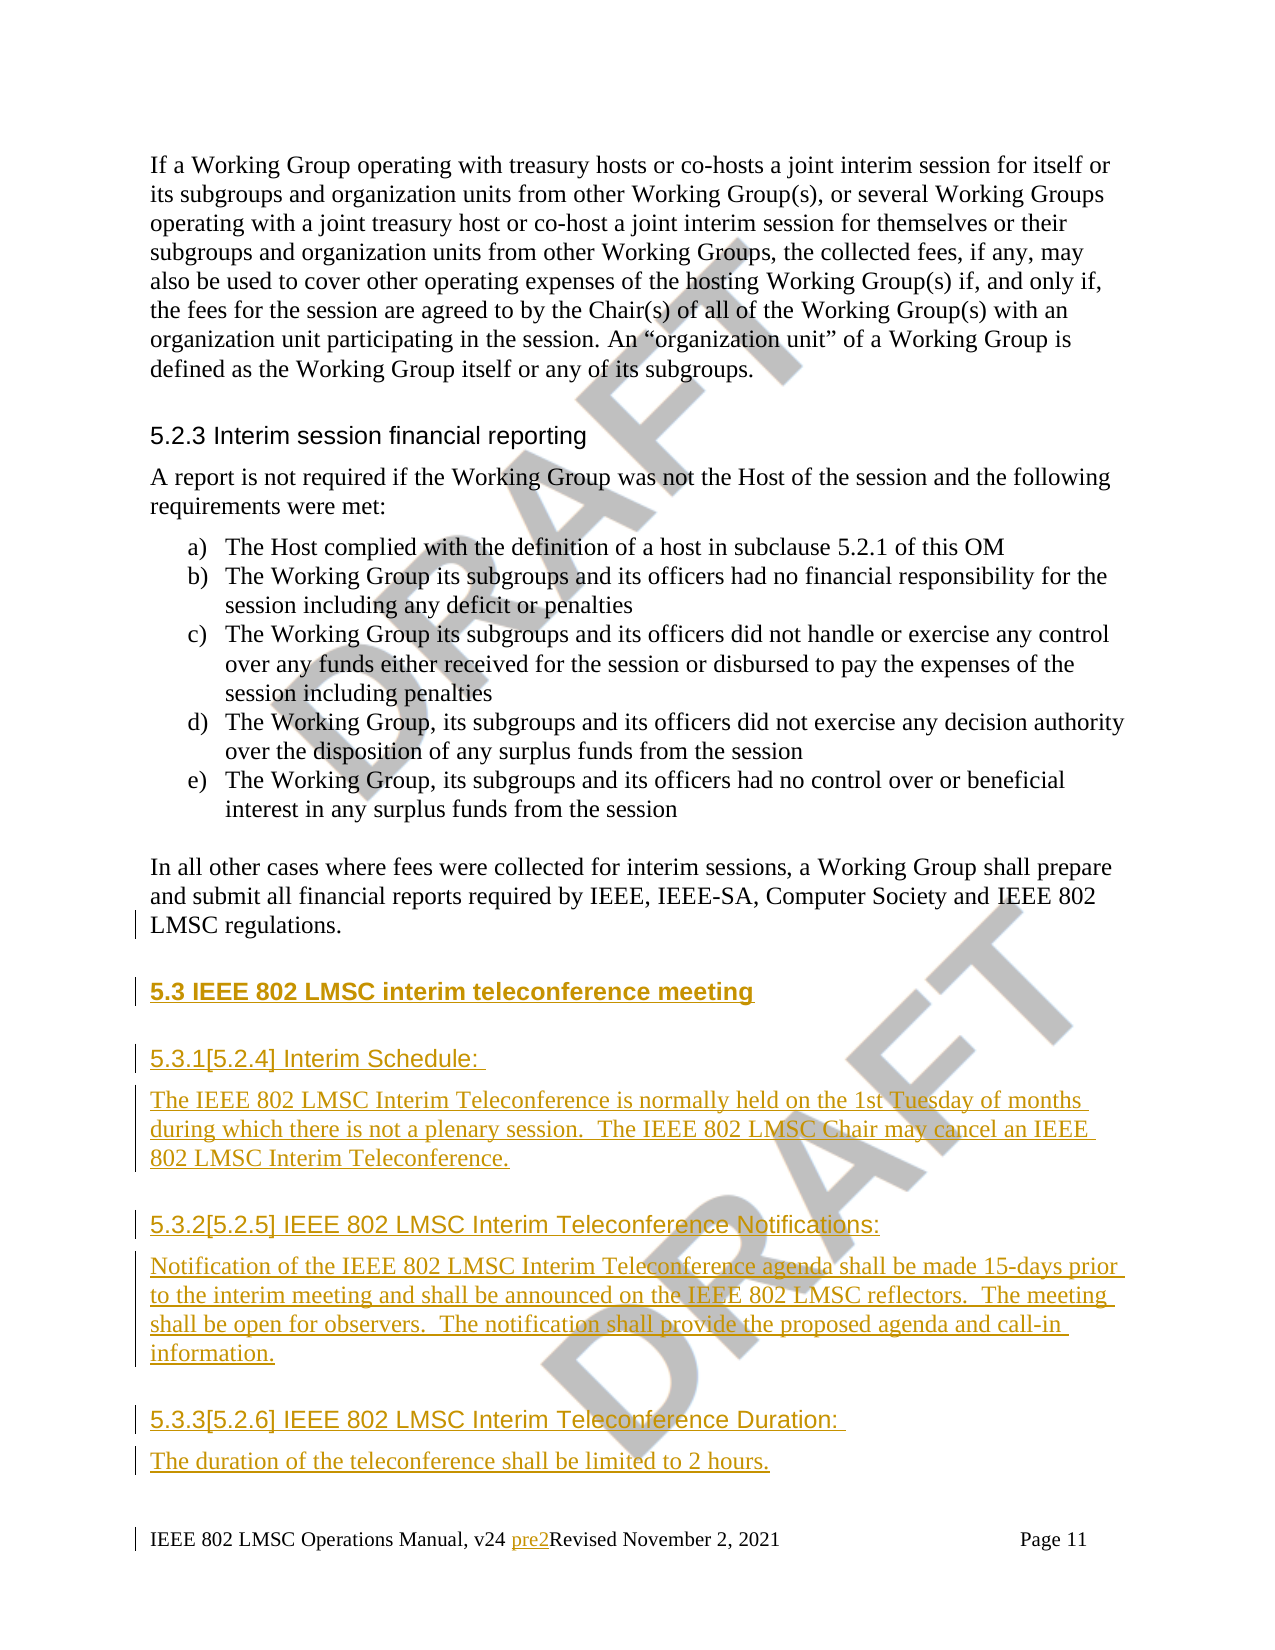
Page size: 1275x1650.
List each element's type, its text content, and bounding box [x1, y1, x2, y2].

text Notification of the IEEE 802 LMSC Interim Teleconference agenda shall be made 15-days prior [150, 1251, 1125, 1276]
text If a Working Group operating with treasury hosts or co-hosts a joint interim session for itself or its subgroups and organization units from other Working Group(s), or several Working Groups operating with a joint treasury host or co-host a joint interim session for themselves or their subgroups and organization units from other Working Groups, the collected fees, if any, may also be used to cover other operating expenses of the hosting Working Group(s) if, and only if, the fees for the session are agreed to by the Chair(s) of all of the Working Group(s) with an organization unit participating in the session. An “organization unit” of a Working Group is defined as the Working Group itself or any of its subgroups. [150, 150, 1125, 382]
list The Working Group, its subgroups and its officers did not exercise any decision authority over the disposition of any surplus funds from the session [187, 707, 1125, 765]
subtitle IEEE 802 LMSC Interim Teleconference Duration: [150, 1405, 1125, 1434]
picture [0, 0, 1275, 1650]
subtitle IEEE 802 LMSC interim teleconference meeting [150, 977, 1125, 1006]
list The Host complied with the definition of a host in subclause 5.2.1 of this OM [187, 532, 1125, 561]
text A report is not required if the Working Group was not the Host of the session and the following requirements were met: [150, 462, 1125, 520]
text The IEEE 802 LMSC Interim Teleconference is normally held on the 1st Tuesday of months during which there is not a plenary session. The IEEE 802 LMSC Chair may cancel an IEEE 802 LMSC Interim Teleconference. [150, 1085, 1125, 1172]
list The Working Group, its subgroups and its officers had no control over or beneficial interest in any surplus funds from the session [187, 765, 1125, 852]
list The Working Group its subgroups and its officers did not handle or exercise any control over any funds either received for the session or disbursed to pay the expenses of the session including penalties [187, 619, 1125, 707]
text In all other cases where fees were collected for interim sessions, a Working Group shall prepare and submit all financial reports required by IEEE, IEEE-SA, Computer Society and IEEE 802 LMSC regulations. [150, 852, 1125, 939]
subtitle Interim session financial reporting [150, 421, 1125, 449]
text to the interim meeting and shall be announced on the IEEE 802 LMSC reflectors. The meeting shall be open for observers. The notification shall provide the proposed agenda and call-in information. [150, 1278, 1125, 1367]
subtitle Interim Schedule: [150, 1044, 1125, 1073]
subtitle IEEE 802 LMSC Interim Teleconference Notifications: [150, 1210, 1125, 1239]
text The duration of the teleconference shall be limited to 2 hours. [150, 1446, 1125, 1475]
list The Working Group its subgroups and its officers had no financial responsibility for the session including any deficit or penalties [187, 561, 1125, 619]
